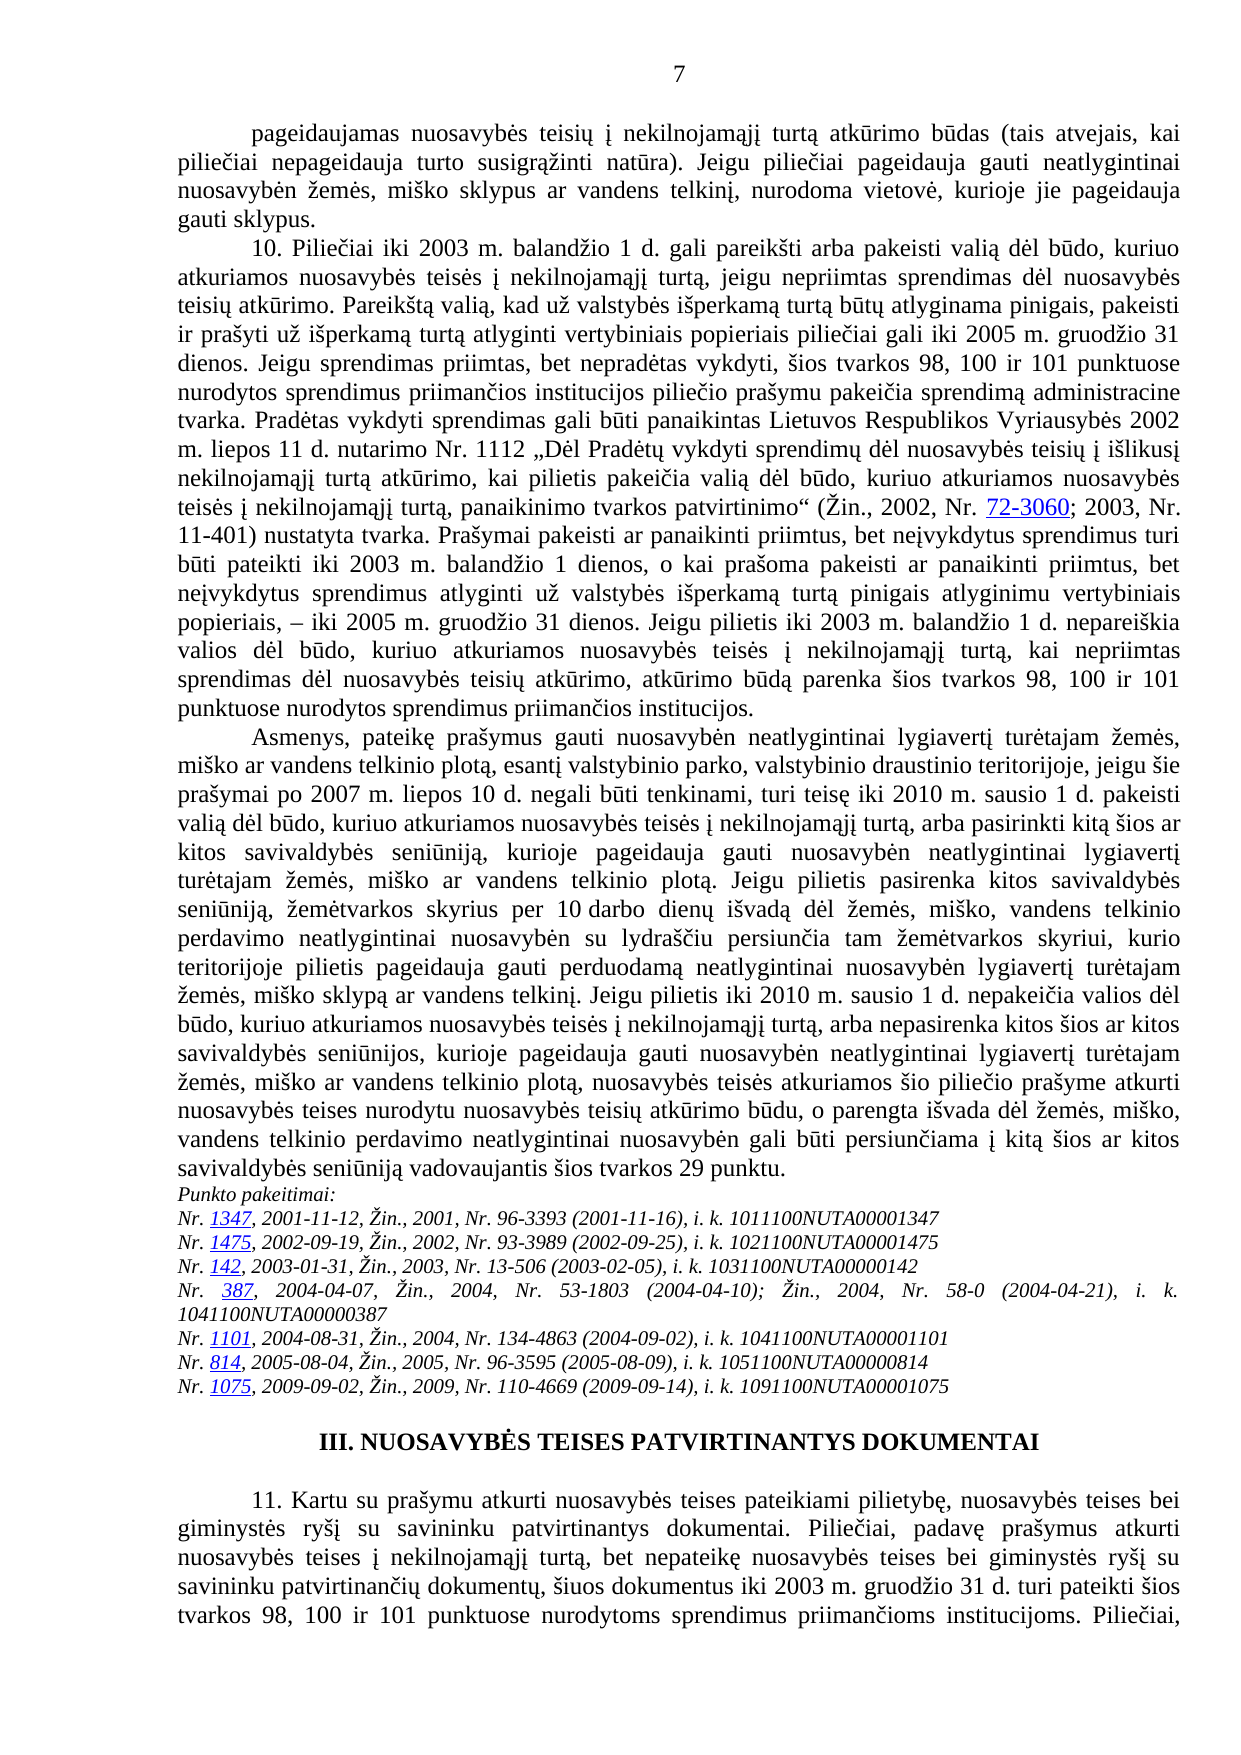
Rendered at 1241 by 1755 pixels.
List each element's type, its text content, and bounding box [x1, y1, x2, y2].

text Nr. 142, 2003-01-31, Žin., 2003, Nr. 13-506 (2003-02-05), i. k. 1031100NUTA00000142 [177, 1254, 1181, 1278]
text 11. Kartu su prašymu atkurti nuosavybės teises pateikiami pilietybę, nuosavybės teises bei giminystės ryšį su savininku patvirtinantys dokumentai. Piliečiai, padavę prašymus atkurti nuosavybės teises į nekilnojamąjį turtą, bet nepateikę nuosavybės teises bei giminystės ryšį su savininku patvirtinančių dokumentų, šiuos dokumentus iki 2003 m. gruodžio 31 d. turi pateikti šios tvarkos 98, 100 ir 101 punktuose nurodytoms sprendimus priimančioms institucijoms. Piliečiai, [177, 1485, 1181, 1628]
text Nr. 814, 2005-08-04, Žin., 2005, Nr. 96-3595 (2005-08-09), i. k. 1051100NUTA00000814 [177, 1350, 1181, 1374]
text Punkto pakeitimai: [177, 1182, 1181, 1206]
text III. NUOSAVYBĖS TEISES PATVIRTINANTYS DOKUMENTAI [177, 1427, 1181, 1456]
text Asmenys, pateikę prašymus gauti nuosavybėn neatlygintinai lygiavertį turėtajam žemės, miško ar vandens telkinio plotą, esantį valstybinio parko, valstybinio draustinio teritorijoje, jeigu šie prašymai po 2007 m. liepos 10 d. negali būti tenkinami, turi teisę iki 2010 m. sausio 1 d. pakeisti valią dėl būdo, kuriuo atkuriamos nuosavybės teisės į nekilnojamąjį turtą, arba pasirinkti kitą šios ar kitos savivaldybės seniūniją, kurioje pageidauja gauti nuosavybėn neatlygintinai lygiavertį turėtajam žemės, miško ar vandens telkinio plotą. Jeigu pilietis pasirenka kitos savivaldybės seniūniją, žemėtvarkos skyrius per 10 darbo dienų išvadą dėl žemės, miško, vandens telkinio perdavimo neatlygintinai nuosavybėn su lydraščiu persiunčia tam žemėtvarkos skyriui, kurio teritorijoje pilietis pageidauja gauti perduodamą neatlygintinai nuosavybėn lygiavertį turėtajam žemės, miško sklypą ar vandens telkinį. Jeigu pilietis iki 2010 m. sausio 1 d. nepakeičia valios dėl būdo, kuriuo atkuriamos nuosavybės teisės į nekilnojamąjį turtą, arba nepasirenka kitos šios ar kitos savivaldybės seniūnijos, kurioje pageidauja gauti nuosavybėn neatlygintinai lygiavertį turėtajam žemės, miško ar vandens telkinio plotą, nuosavybės teisės atkuriamos šio piliečio prašyme atkurti nuosavybės teises nurodytu nuosavybės teisių atkūrimo būdu, o parengta išvada dėl žemės, miško, vandens telkinio perdavimo neatlygintinai nuosavybėn gali būti persiunčiama į kitą šios ar kitos savivaldybės seniūniją vadovaujantis šios tvarkos 29 punktu. [177, 722, 1181, 1182]
text 10. Piliečiai iki 2003 m. balandžio 1 d. gali pareikšti arba pakeisti valią dėl būdo, kuriuo atkuriamos nuosavybės teisės į nekilnojamąjį turtą, jeigu nepriimtas sprendimas dėl nuosavybės teisių atkūrimo. Pareikštą valią, kad už valstybės išperkamą turtą būtų atlyginama pinigais, pakeisti ir prašyti už išperkamą turtą atlyginti vertybiniais popieriais piliečiai gali iki 2005 m. gruodžio 31 dienos. Jeigu sprendimas priimtas, bet nepradėtas vykdyti, šios tvarkos 98, 100 ir 101 punktuose nurodytos sprendimus priimančios institucijos piliečio prašymu pakeičia sprendimą administracine tvarka. Pradėtas vykdyti sprendimas gali būti panaikintas Lietuvos Respublikos Vyriausybės 2002 m. liepos 11 d. nutarimo Nr. 1112 „Dėl Pradėtų vykdyti sprendimų dėl nuosavybės teisių į išlikusį nekilnojamąjį turtą atkūrimo, kai pilietis pakeičia valią dėl būdo, kuriuo atkuriamos nuosavybės teisės į nekilnojamąjį turtą, panaikinimo tvarkos patvirtinimo“ (Žin., 2002, Nr. 72-3060; 2003, Nr. 11-401) nustatyta tvarka. Prašymai pakeisti ar panaikinti priimtus, bet neįvykdytus sprendimus turi būti pateikti iki 2003 m. balandžio 1 dienos, o kai prašoma pakeisti ar panaikinti priimtus, bet neįvykdytus sprendimus atlyginti už valstybės išperkamą turtą pinigais atlyginimu vertybiniais popieriais, – iki 2005 m. gruodžio 31 dienos. Jeigu pilietis iki 2003 m. balandžio 1 d. nepareiškia valios dėl būdo, kuriuo atkuriamos nuosavybės teisės į nekilnojamąjį turtą, kai nepriimtas sprendimas dėl nuosavybės teisių atkūrimo, atkūrimo būdą parenka šios tvarkos 98, 100 ir 101 punktuose nurodytos sprendimus priimančios institucijos. [177, 233, 1181, 722]
text pageidaujamas nuosavybės teisių į nekilnojamąjį turtą atkūrimo būdas (tais atvejais, kai piliečiai nepageidauja turto susigrąžinti natūra). Jeigu piliečiai pageidauja gauti neatlygintinai nuosavybėn žemės, miško sklypus ar vandens telkinį, nurodoma vietovė, kurioje jie pageidauja gauti sklypus. [177, 118, 1181, 233]
text Nr. 387, 2004-04-07, Žin., 2004, Nr. 53-1803 (2004-04-10); Žin., 2004, Nr. 58-0 (2004-04-21), i. k. 1041100NUTA00000387 [177, 1278, 1181, 1326]
text Nr. 1347, 2001-11-12, Žin., 2001, Nr. 96-3393 (2001-11-16), i. k. 1011100NUTA00001347 [177, 1206, 1181, 1230]
text Nr. 1075, 2009-09-02, Žin., 2009, Nr. 110-4669 (2009-09-14), i. k. 1091100NUTA00001075 [177, 1374, 1181, 1398]
text Nr. 1101, 2004-08-31, Žin., 2004, Nr. 134-4863 (2004-09-02), i. k. 1041100NUTA00001101 [177, 1326, 1181, 1350]
text Nr. 1475, 2002-09-19, Žin., 2002, Nr. 93-3989 (2002-09-25), i. k. 1021100NUTA00001475 [177, 1230, 1181, 1254]
